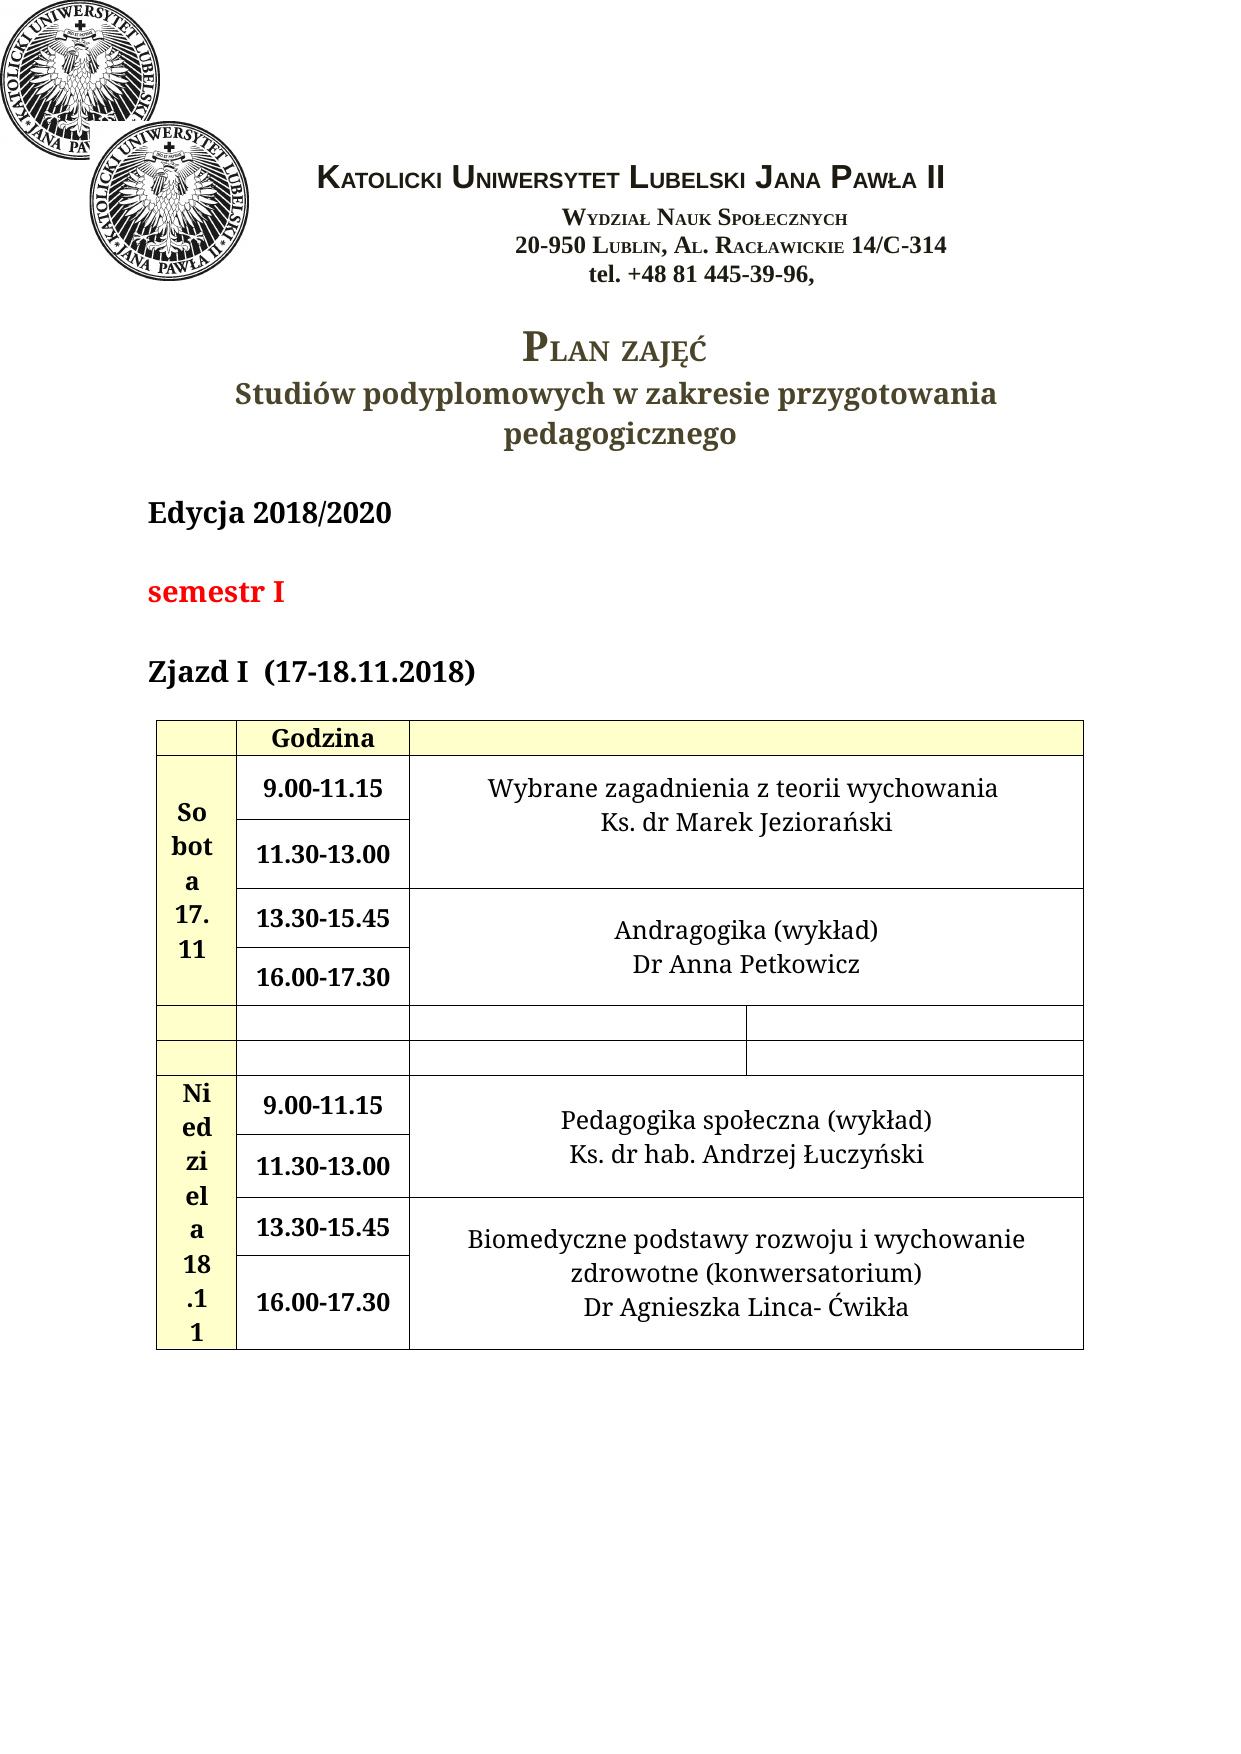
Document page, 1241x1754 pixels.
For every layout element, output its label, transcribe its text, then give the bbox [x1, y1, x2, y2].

subtitle Katolicki Uniwersytet Lubelski Jana Pawła II [316, 157, 1093, 195]
table_cell 13.30-15.45 [237, 1198, 409, 1255]
table_cell 16.00-17.30 [237, 948, 409, 1005]
table_cell [410, 1041, 746, 1075]
text Zjazd I (17-18.11.2018) [148, 651, 1093, 691]
table_cell Andragogika (wykład) Dr Anna Petkowicz [410, 889, 1083, 1005]
picture [0, 0, 249, 281]
text pedagogicznego [148, 413, 1093, 453]
table_cell 16.00-17.30 [237, 1256, 409, 1348]
table_cell 11.30-13.00 [237, 1135, 409, 1197]
table_cell Wybrane zagadnienia z teorii wychowania Ks. dr Marek Jeziorański [410, 756, 1083, 888]
text Studiów podyplomowych w zakresie przygotowania [148, 373, 1093, 413]
table_cell Pedagogika społeczna (wykład) Ks. dr hab. Andrzej Łuczyński [410, 1076, 1083, 1197]
text Plan zajęć [148, 317, 1093, 373]
table_header [410, 721, 1083, 755]
subtitle 20-950 Lublin, Al. Racławickie 14/C-314 [249, 230, 1093, 259]
text Edycja 2018/2020 [148, 492, 1093, 532]
text semestr I [148, 572, 1093, 611]
table_cell [157, 1041, 236, 1075]
table_cell 9.00-11.15 [237, 756, 409, 819]
table_cell 13.30-15.45 [237, 889, 409, 947]
table_cell [237, 1041, 409, 1075]
table_header [157, 721, 236, 755]
table_header Godzina [237, 721, 409, 755]
table_cell Sobota 17.11 [157, 756, 236, 1005]
table_cell [410, 1006, 746, 1040]
table_cell [747, 1041, 1083, 1075]
table_cell [237, 1006, 409, 1040]
subtitle tel. +48 81 445-39-96, [316, 259, 1093, 288]
table_cell [747, 1006, 1083, 1040]
table_cell 9.00-11.15 [237, 1076, 409, 1134]
table_cell Niedziela 18.11 [157, 1076, 236, 1348]
subtitle Wydział Nauk Społecznych [316, 202, 1093, 230]
table_cell Biomedyczne podstawy rozwoju i wychowanie zdrowotne (konwersatorium) Dr Agnieszka Linca- Ćwikła [410, 1198, 1083, 1348]
table_cell 11.30-13.00 [237, 820, 409, 888]
table_cell [157, 1006, 236, 1040]
